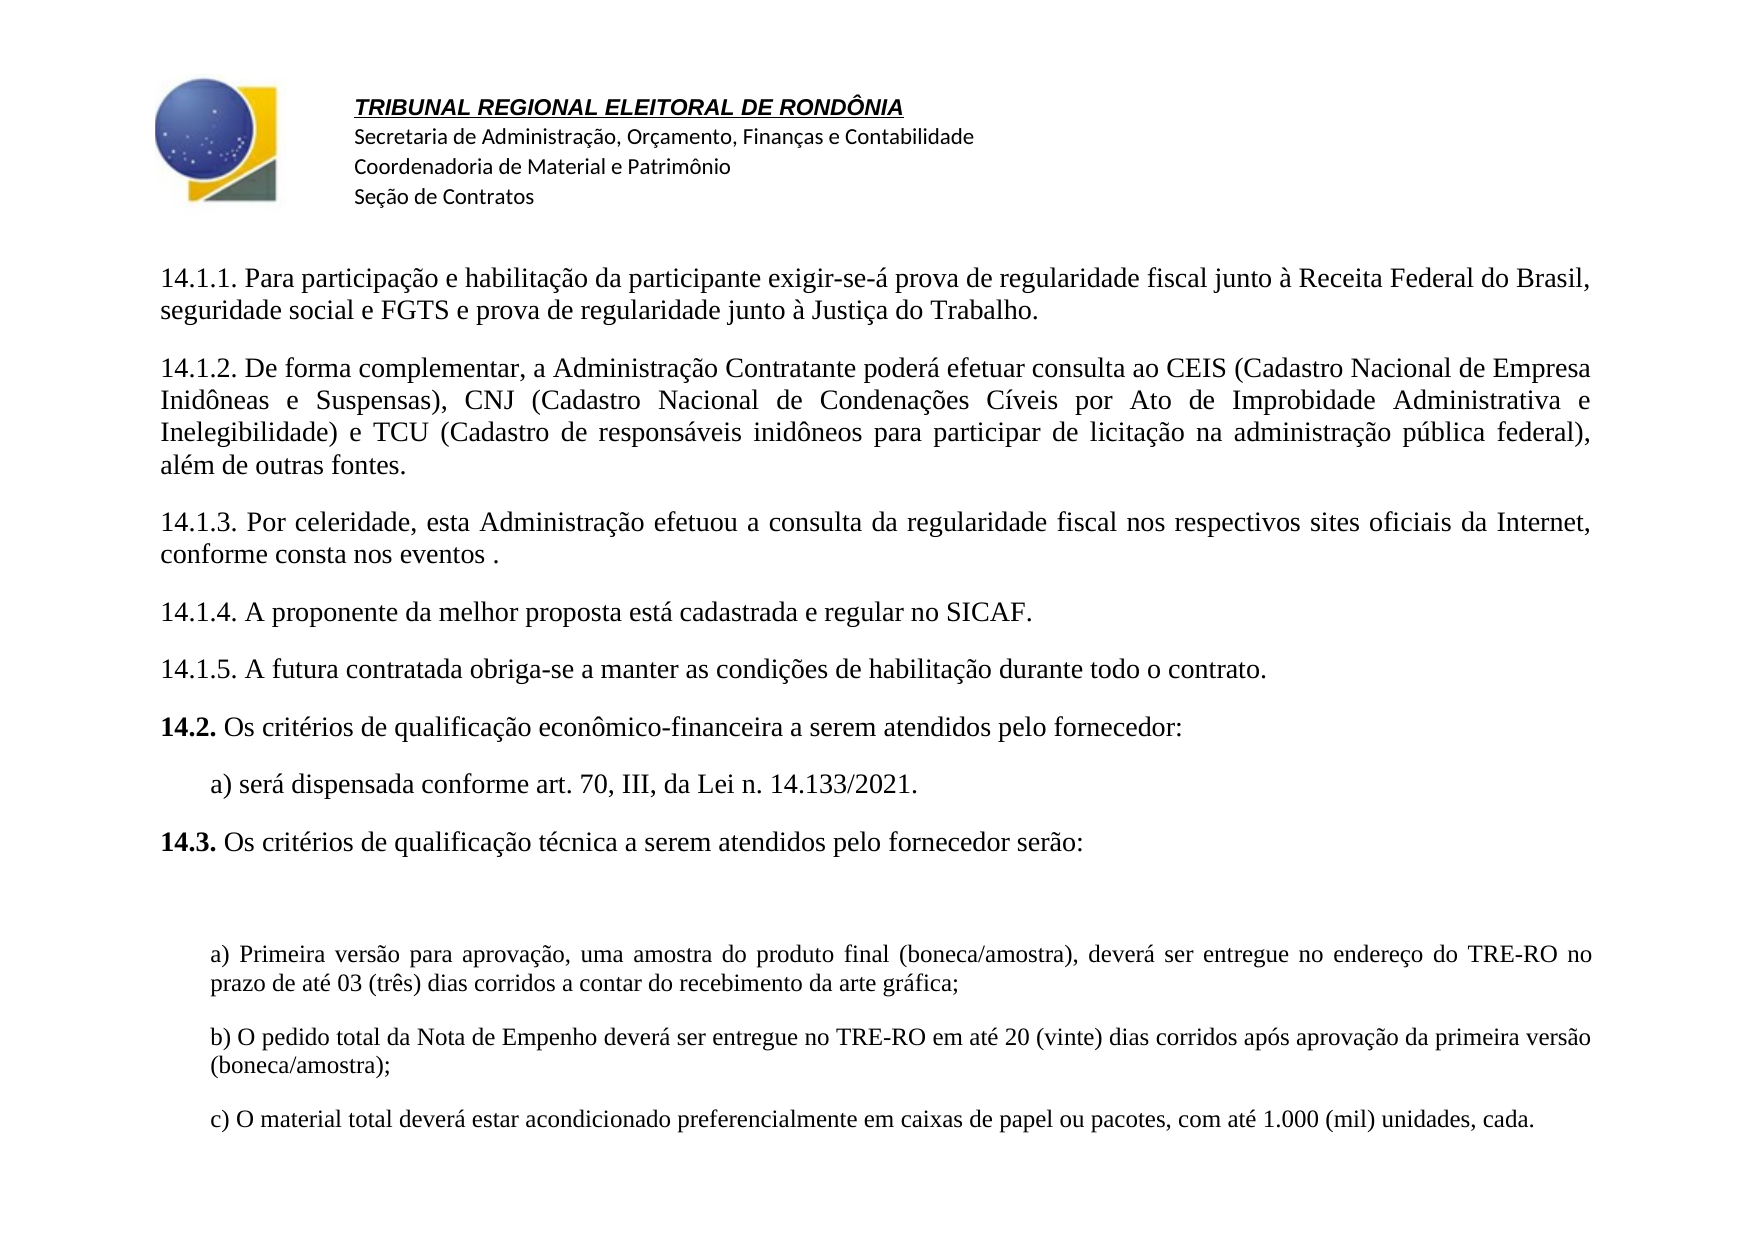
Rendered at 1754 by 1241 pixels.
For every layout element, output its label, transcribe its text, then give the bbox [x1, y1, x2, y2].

text 14.2. Os critérios de qualificação econômico-financeira a serem atendidos pelo fornecedor: [160, 710, 1594, 742]
text a) será dispensada conforme art. 70, III, da Lei n. 14.133/2021. [210, 767, 1594, 799]
text 14.1.2. De forma complementar, a Administração Contratante poderá efetuar consulta ao CEIS (Cadastro Nacional de Empresa Inidôneas e Suspensas), CNJ (Cadastro Nacional de Condenações Cíveis por Ato de Improbidade Administrativa e Inelegibilidade) e TCU (Cadastro de responsáveis inidôneos para participar de licitação na administração pública federal), além de outras fontes. [160, 351, 1594, 480]
text 14.1.3. Por celeridade, esta Administração efetuou a consulta da regularidade fiscal nos respectivos sites oficiais da Internet, conforme consta nos eventos . [160, 505, 1594, 570]
text b) O pedido total da Nota de Empenho deverá ser entregue no TRE-RO em até 20 (vinte) dias corridos após aprovação da primeira versão (boneca/amostra); [210, 1022, 1594, 1079]
text 14.1.1. Para participação e habilitação da participante exigir-se-á prova de regularidade fiscal junto à Receita Federal do Brasil, seguridade social e FGTS e prova de regularidade junto à Justiça do Trabalho. [160, 261, 1594, 326]
text 14.1.5. A futura contratada obriga-se a manter as condições de habilitação durante todo o contrato. [160, 652, 1594, 685]
text 14.1.4. A proponente da melhor proposta está cadastrada e regular no SICAF. [160, 595, 1594, 627]
text a) Primeira versão para aprovação, uma amostra do produto final (boneca/amostra), deverá ser entregue no endereço do TRE-RO no prazo de até 03 (três) dias corridos a contar do recebimento da arte gráfica; [210, 939, 1594, 997]
text 14.3. Os critérios de qualificação técnica a serem atendidos pelo fornecedor serão: [160, 824, 1594, 857]
text c) O material total deverá estar acondicionado preferencialmente em caixas de papel ou pacotes, com até 1.000 (mil) unidades, cada. [210, 1104, 1594, 1133]
